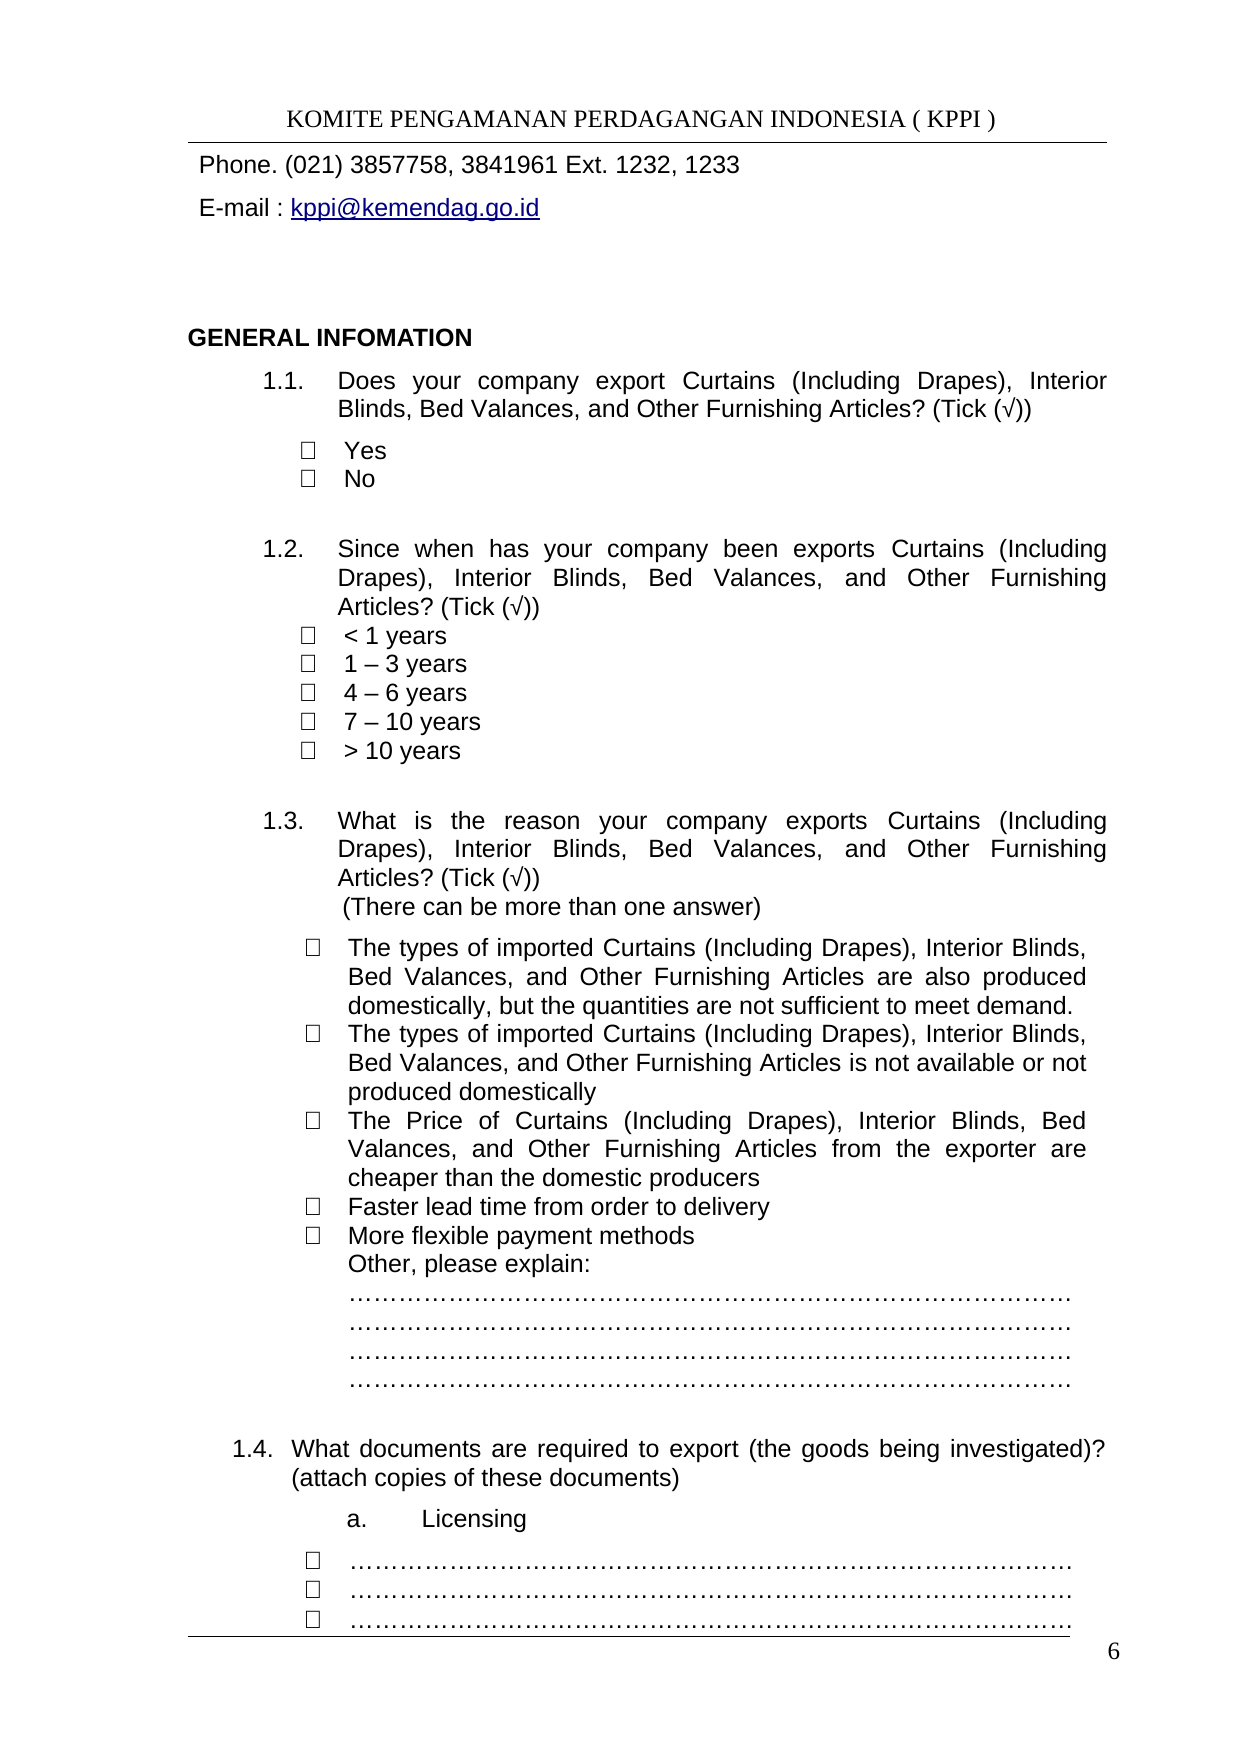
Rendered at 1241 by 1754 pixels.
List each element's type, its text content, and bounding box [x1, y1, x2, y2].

table_cell  [288, 650, 332, 678]
table_header < 1 years [332, 621, 1114, 649]
table_cell  [292, 1106, 336, 1192]
table_cell  [292, 1020, 336, 1106]
table_header The types of imported Curtains (Including Drapes), Interior Blinds, Bed Valances, and Other Furnishing Articles are also produced domestically, but the quantities are not sufficient to meet demand. [336, 933, 1098, 1019]
table_header  [292, 933, 336, 1019]
table_cell …………………………………………………………………………………………………………………………………………………………………………………………………………………………………………………………………………………………………………………… [336, 1278, 1098, 1393]
table_cell Phone. (021) 3857758, 3841961 Ext. 1232, 1233 E-mail : kppi@kemendag.go.id [188, 150, 1130, 236]
table_cell  [288, 465, 332, 493]
list Does your company export Curtains (Including Drapes), Interior Blinds, Bed Valances, and Other Furnishing Articles? (Tick (√)) [262, 366, 1107, 423]
table_cell The Price of Curtains (Including Drapes), Interior Blinds, Bed Valances, and Other Furnishing Articles from the exporter are cheaper than the domestic producers [336, 1106, 1098, 1192]
table_cell [292, 1278, 336, 1393]
text (There can be more than one answer) [335, 892, 1107, 921]
table_cell 7 – 10 years [332, 707, 1114, 736]
table_header  [288, 436, 332, 464]
list What is the reason your company exports Curtains (Including Drapes), Interior Blinds, Bed Valances, and Other Furnishing Articles? (Tick (√)) [262, 806, 1107, 892]
table_cell No [332, 465, 1114, 493]
table_cell  [288, 678, 332, 707]
table_cell > 10 years [332, 736, 1114, 764]
table_header Yes [332, 436, 1114, 464]
table_cell  [292, 1605, 337, 1635]
list Since when has your company been exports Curtains (Including Drapes), Interior Blinds, Bed Valances, and Other Furnishing Articles? (Tick (√)) [262, 534, 1107, 621]
table_cell  [292, 1221, 336, 1278]
table_cell  [288, 736, 332, 764]
table_cell …………………………………………………………………………… [337, 1575, 1173, 1605]
subtitle GENERAL INFOMATION [187, 323, 1107, 351]
table_header  [288, 621, 332, 649]
list What documents are required to export (the goods being investigated)? (attach copies of these documents) [232, 1434, 1107, 1492]
table_cell  [292, 1546, 337, 1575]
table_cell The types of imported Curtains (Including Drapes), Interior Blinds, Bed Valances, and Other Furnishing Articles is not available or not produced domestically [336, 1020, 1098, 1106]
table_cell …………………………………………………………………………… [337, 1605, 1173, 1635]
table_cell  [292, 1575, 337, 1605]
table_cell More flexible payment methods Other, please explain: [336, 1221, 1098, 1278]
table_header Licensing [292, 1505, 1173, 1546]
table_cell  [288, 707, 332, 736]
table_cell 1 – 3 years [332, 650, 1114, 678]
table_cell 4 – 6 years [332, 678, 1114, 707]
table_cell Faster lead time from order to delivery [336, 1192, 1098, 1221]
table_cell …………………………………………………………………………… [337, 1546, 1173, 1575]
table_cell  [292, 1192, 336, 1221]
